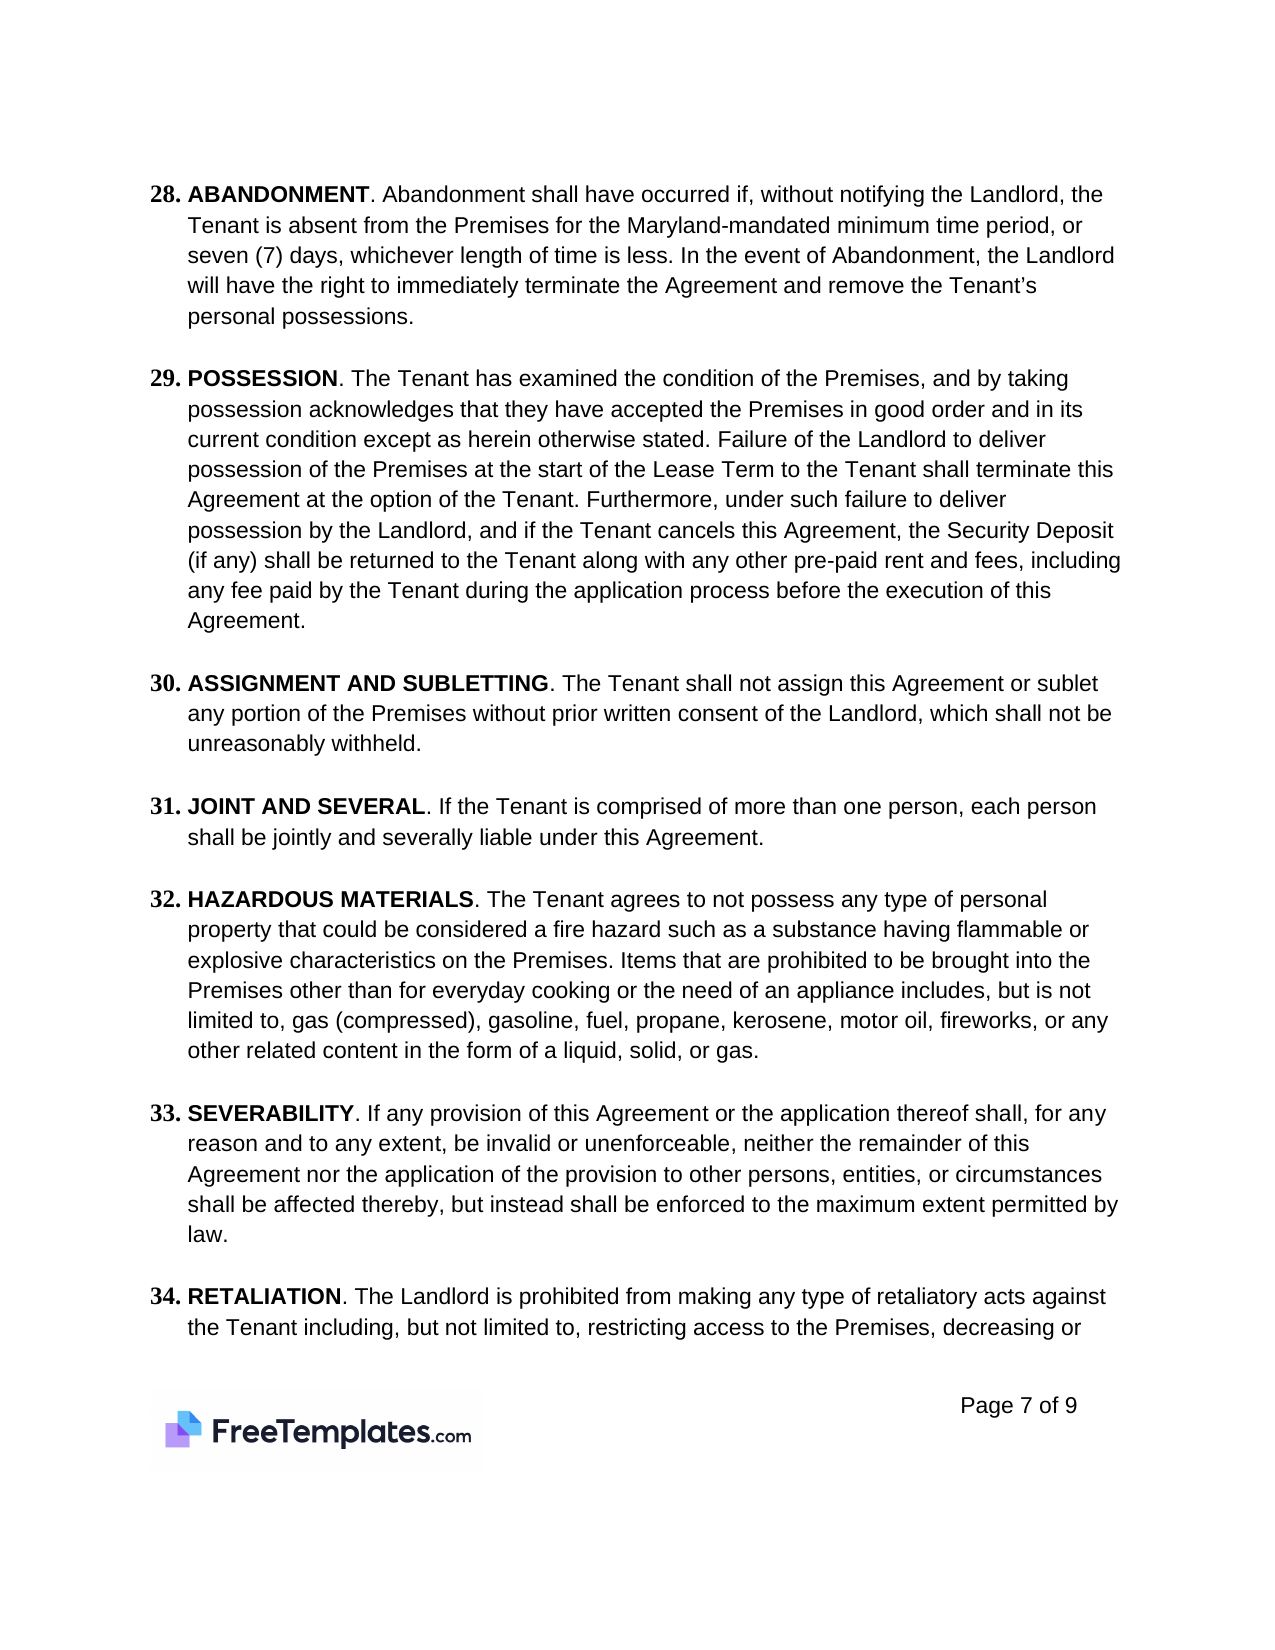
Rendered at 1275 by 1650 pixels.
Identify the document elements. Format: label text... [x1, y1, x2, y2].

list ASSIGNMENT AND SUBLETTING. The Tenant shall not assign this Agreement or sublet any portion of the Premises without prior written consent of the Landlord, which shall not be unreasonably withheld. [150, 668, 1125, 757]
list POSSESSION. The Tenant has examined the condition of the Premises, and by taking possession acknowledges that they have accepted the Premises in good order and in its current condition except as herein otherwise stated. Failure of the Landlord to deliver possession of the Premises at the start of the Lease Term to the Tenant shall terminate this Agreement at the option of the Tenant. Furthermore, under such failure to deliver possession by the Landlord, and if the Tenant cancels this Agreement, the Security Deposit (if any) shall be returned to the Tenant along with any other pre-paid rent and fees, including any fee paid by the Tenant during the application process before the execution of this Agreement. [150, 363, 1125, 633]
list JOINT AND SEVERAL. If the Tenant is comprised of more than one person, each person shall be jointly and severally liable under this Agreement. [150, 791, 1125, 850]
list RETALIATION. The Landlord is prohibited from making any type of retaliatory acts against the Tenant including, but not limited to, restricting access to the Premises, decreasing or [150, 1281, 1125, 1340]
list SEVERABILITY. If any provision of this Agreement or the application thereof shall, for any reason and to any extent, be invalid or unenforceable, neither the remainder of this Agreement nor the application of the provision to other persons, entities, or circumstances shall be affected thereby, but instead shall be enforced to the maximum extent permitted by law. [150, 1098, 1125, 1247]
list HAZARDOUS MATERIALS. The Tenant agrees to not possess any type of personal property that could be considered a fire hazard such as a substance having flammable or explosive characteristics on the Premises. Items that are prohibited to be brought into the Premises other than for everyday cooking or the need of an appliance includes, but is not limited to, gas (compressed), gasoline, fuel, propane, kerosene, motor oil, fireworks, or any other related content in the form of a liquid, solid, or gas. [150, 884, 1125, 1064]
list ABANDONMENT. Abandonment shall have occurred if, without notifying the Landlord, the Tenant is absent from the Premises for the Maryland-mandated minimum time period, or seven (7) days, whichever length of time is less. In the event of Abandonment, the Landlord will have the right to immediately terminate the Agreement and remove the Tenant’s personal possessions. [150, 179, 1125, 329]
